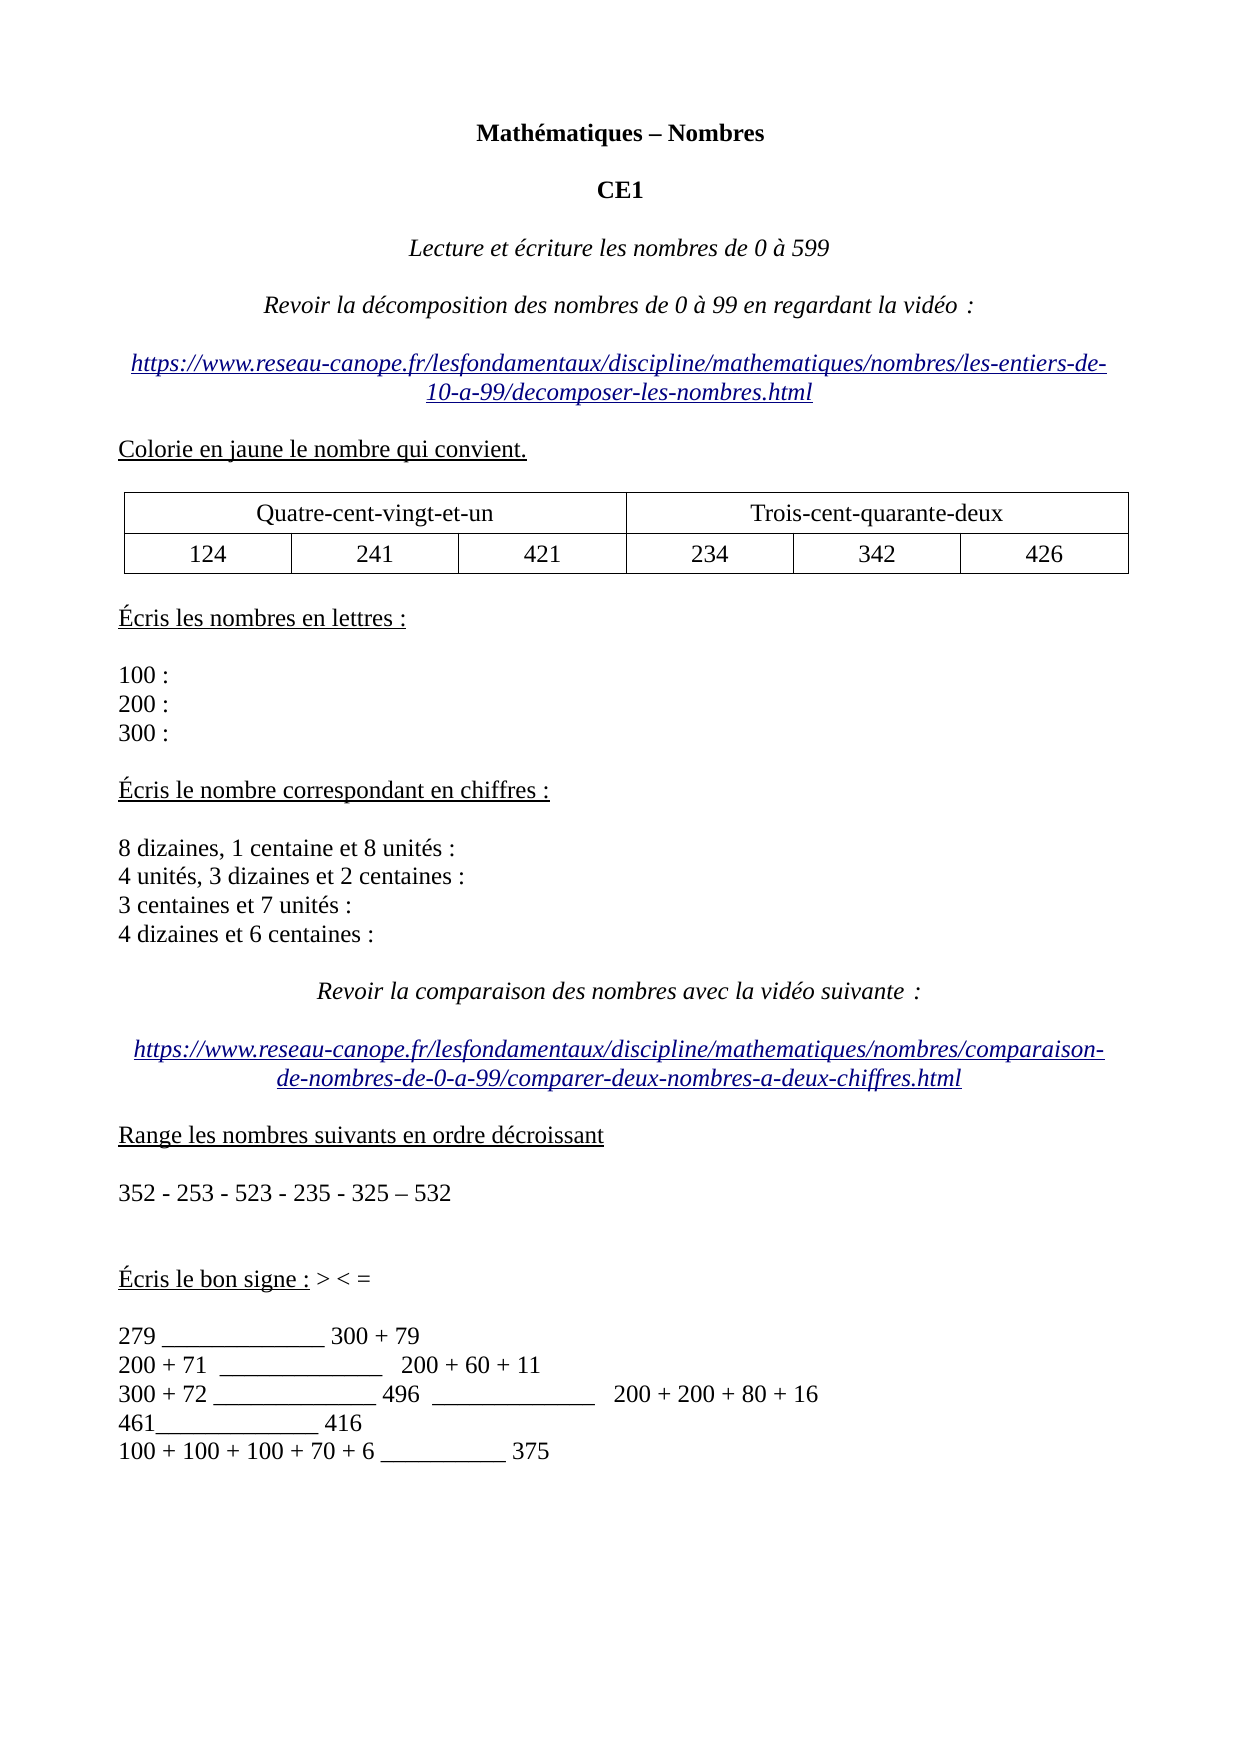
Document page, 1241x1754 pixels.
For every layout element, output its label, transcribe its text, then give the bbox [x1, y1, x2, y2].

text https://www.reseau-canope.fr/lesfondamentaux/discipline/mathematiques/nombres/les-entiers-de-10-a-99/decomposer-les-nombres.html [118, 348, 1122, 406]
table_cell 124 [125, 534, 291, 573]
text 461_____________ 416 [118, 1408, 1122, 1436]
text CE1 [118, 176, 1122, 204]
text 100 + 100 + 100 + 70 + 6 __________ 375 [118, 1436, 1122, 1465]
text 200 : [118, 689, 1122, 718]
text Mathématiques – Nombres [118, 118, 1122, 147]
table_cell 342 [794, 534, 960, 573]
text 4 dizaines et 6 centaines : [118, 919, 1122, 948]
table_cell 426 [961, 534, 1128, 573]
text 8 dizaines, 1 centaine et 8 unités : [118, 833, 1122, 861]
text 300 + 72 _____________ 496 _____________ 200 + 200 + 80 + 16 [118, 1379, 1122, 1408]
text 100 : [118, 660, 1122, 689]
text https://www.reseau-canope.fr/lesfondamentaux/discipline/mathematiques/nombres/comparaison-de-nombres-de-0-a-99/comparer-deux-nombres-a-deux-chiffres.html [118, 1034, 1122, 1091]
text Écris les nombres en lettres : [118, 603, 1122, 631]
text 352 - 253 - 523 - 235 - 325 – 532 [118, 1178, 1122, 1206]
text 279 _____________ 300 + 79 [118, 1321, 1122, 1350]
text 300 : [118, 718, 1122, 746]
table_cell 421 [459, 534, 626, 573]
text Écris le bon signe : > < = [118, 1264, 1122, 1293]
text 3 centaines et 7 unités : [118, 890, 1122, 919]
text Revoir la comparaison des nombres avec la vidéo suivante : [118, 976, 1122, 1005]
text 4 unités, 3 dizaines et 2 centaines : [118, 861, 1122, 890]
table_header Quatre-cent-vingt-et-un [125, 493, 626, 533]
text Revoir la décomposition des nombres de 0 à 99 en regardant la vidéo : [118, 291, 1122, 319]
text 200 + 71 _____________ 200 + 60 + 11 [118, 1350, 1122, 1379]
table_cell 241 [292, 534, 458, 573]
table_header Trois-cent-quarante-deux [627, 493, 1128, 533]
text Range les nombres suivants en ordre décroissant [118, 1120, 1122, 1149]
text Colorie en jaune le nombre qui convient. [118, 434, 1122, 463]
text Écris le nombre correspondant en chiffres : [118, 775, 1122, 804]
text Lecture et écriture les nombres de 0 à 599 [118, 233, 1122, 262]
table_cell 234 [627, 534, 793, 573]
